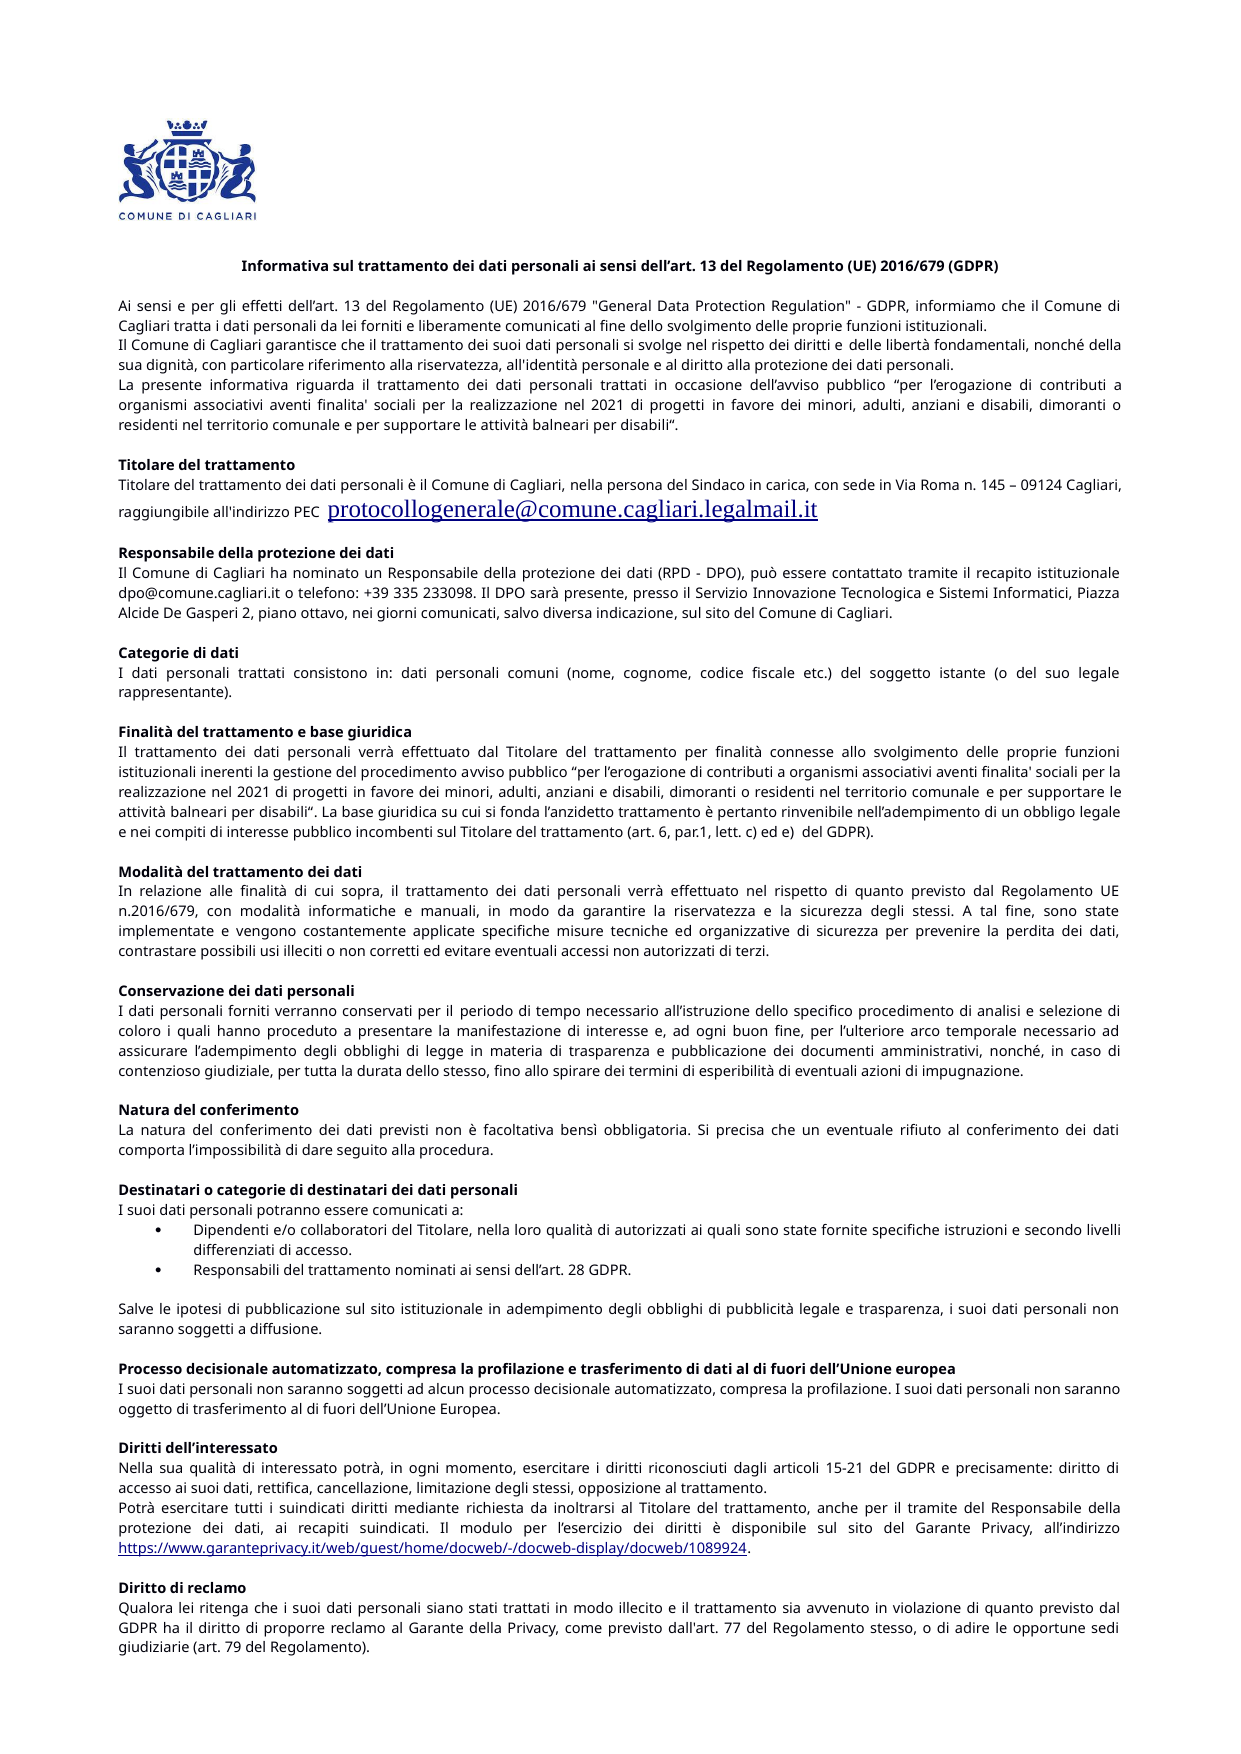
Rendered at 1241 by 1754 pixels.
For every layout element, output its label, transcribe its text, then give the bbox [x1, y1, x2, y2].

text Natura del conferimento [118, 1100, 1122, 1120]
list Responsabili del trattamento nominati ai sensi dell’art. 28 GDPR. [156, 1259, 1122, 1279]
text I dati personali forniti verranno conservati per il periodo di tempo necessario all’istruzione dello specifico procedimento di analisi e selezione di coloro i quali hanno proceduto a presentare la manifestazione di interesse e, ad ogni buon fine, per l’ulteriore arco temporale necessario ad assicurare l’adempimento degli obblighi di legge in materia di trasparenza e pubblicazione dei documenti amministrativi, nonché, in caso di contenzioso giudiziale, per tutta la durata dello stesso, fino allo spirare dei termini di esperibilità di eventuali azioni di impugnazione. [118, 1001, 1122, 1080]
text In relazione alle finalità di cui sopra, il trattamento dei dati personali verrà effettuato nel rispetto di quanto previsto dal Regolamento UE n.2016/679, con modalità informatiche e manuali, in modo da garantire la riservatezza e la sicurezza degli stessi. A tal fine, sono state implementate e vengono costantemente applicate specifiche misure tecniche ed organizzative di sicurezza per prevenire la perdita dei dati, contrastare possibili usi illeciti o non corretti ed evitare eventuali accessi non autorizzati di terzi. [118, 881, 1122, 961]
text Destinatari o categorie di destinatari dei dati personali [118, 1180, 1122, 1199]
text Diritto di reclamo [118, 1578, 1122, 1597]
text Il trattamento dei dati personali verrà effettuato dal Titolare del trattamento per finalità connesse allo svolgimento delle proprie funzioni istituzionali inerenti la gestione del procedimento avviso pubblico “per l’erogazione di contributi a organismi associativi aventi finalita' sociali per la realizzazione nel 2021 di progetti in favore dei minori, adulti, anziani e disabili, dimoranti o residenti nel territorio comunale e per supportare le attività balneari per disabili“. La base giuridica su cui si fonda l’anzidetto trattamento è pertanto rinvenibile nell’adempimento di un obbligo legale e nei compiti di interesse pubblico incombenti sul Titolare del trattamento (art. 6, par.1, lett. c) ed e) del GDPR). [118, 742, 1122, 841]
text Nella sua qualità di interessato potrà, in ogni momento, esercitare i diritti riconosciuti dagli articoli 15-21 del GDPR e precisamente: diritto di accesso ai suoi dati, rettifica, cancellazione, limitazione degli stessi, opposizione al trattamento. [118, 1458, 1122, 1498]
text Finalità del trattamento e base giuridica [118, 722, 1122, 742]
text Diritti dell’interessato [118, 1438, 1122, 1458]
text Titolare del trattamento dei dati personali è il Comune di Cagliari, nella persona del Sindaco in carica, con sede in Via Roma n. 145 – 09124 Cagliari, raggiungibile all'indirizzo PEC protocollogenerale@comune.cagliari.legalmail.it [118, 474, 1122, 523]
text Titolare del trattamento [118, 454, 1122, 474]
text La presente informativa riguarda il trattamento dei dati personali trattati in occasione dell’avviso pubblico “per l’erogazione di contributi a organismi associativi aventi finalita' sociali per la realizzazione nel 2021 di progetti in favore dei minori, adulti, anziani e disabili, dimoranti o residenti nel territorio comunale e per supportare le attività balneari per disabili“. [118, 375, 1122, 435]
text Conservazione dei dati personali [118, 981, 1122, 1001]
text Categorie di dati [118, 642, 1122, 662]
text La natura del conferimento dei dati previsti non è facoltativa bensì obbligatoria. Si precisa che un eventuale rifiuto al conferimento dei dati comporta l’impossibilità di dare seguito alla procedura. [118, 1120, 1122, 1160]
text Salve le ipotesi di pubblicazione sul sito istituzionale in adempimento degli obblighi di pubblicità legale e trasparenza, i suoi dati personali non saranno soggetti a diffusione. [118, 1299, 1122, 1339]
text I suoi dati personali non saranno soggetti ad alcun processo decisionale automatizzato, compresa la profilazione. I suoi dati personali non saranno oggetto di trasferimento al di fuori dell’Unione Europea. [118, 1379, 1122, 1418]
text Ai sensi e per gli effetti dell’art. 13 del Regolamento (UE) 2016/679 "General Data Protection Regulation" - GDPR, informiamo che il Comune di Cagliari tratta i dati personali da lei forniti e liberamente comunicati al fine dello svolgimento delle proprie funzioni istituzionali. [118, 295, 1122, 335]
text Responsabile della protezione dei dati [118, 543, 1122, 563]
text I dati personali trattati consistono in: dati personali comuni (nome, cognome, codice fiscale etc.) del soggetto istante (o del suo legale rappresentante). [118, 662, 1122, 702]
text Modalità del trattamento dei dati [118, 861, 1122, 881]
text I suoi dati personali potranno essere comunicati a: [118, 1199, 1122, 1219]
text Informativa sul trattamento dei dati personali ai sensi dell’art. 13 del Regolamento (UE) 2016/679 (GDPR) [118, 256, 1122, 276]
picture [118, 118, 257, 221]
text Qualora lei ritenga che i suoi dati personali siano stati trattati in modo illecito e il trattamento sia avvenuto in violazione di quanto previsto dal GDPR ha il diritto di proporre reclamo al Garante della Privacy, come previsto dall'art. 77 del Regolamento stesso, o di adire le opportune sedi giudiziarie (art. 79 del Regolamento). [118, 1597, 1122, 1657]
text Il Comune di Cagliari garantisce che il trattamento dei suoi dati personali si svolge nel rispetto dei diritti e delle libertà fondamentali, nonché della sua dignità, con particolare riferimento alla riservatezza, all'identità personale e al diritto alla protezione dei dati personali. [118, 335, 1122, 375]
text Processo decisionale automatizzato, compresa la profilazione e trasferimento di dati al di fuori dell’Unione europea [118, 1359, 1122, 1379]
text Il Comune di Cagliari ha nominato un Responsabile della protezione dei dati (RPD - DPO), può essere contattato tramite il recapito istituzionale dpo@comune.cagliari.it o telefono: +39 335 233098. Il DPO sarà presente, presso il Servizio Innovazione Tecnologica e Sistemi Informatici, Piazza Alcide De Gasperi 2, piano ottavo, nei giorni comunicati, salvo diversa indicazione, sul sito del Comune di Cagliari. [118, 563, 1122, 623]
list Dipendenti e/o collaboratori del Titolare, nella loro qualità di autorizzati ai quali sono state fornite specifiche istruzioni e secondo livelli differenziati di accesso. [156, 1219, 1122, 1259]
text Potrà esercitare tutti i suindicati diritti mediante richiesta da inoltrarsi al Titolare del trattamento, anche per il tramite del Responsabile della protezione dei dati, ai recapiti suindicati. Il modulo per l’esercizio dei diritti è disponibile sul sito del Garante Privacy, all’indirizzo https://www.garanteprivacy.it/web/guest/home/docweb/-/docweb-display/docweb/1089924. [118, 1498, 1122, 1558]
